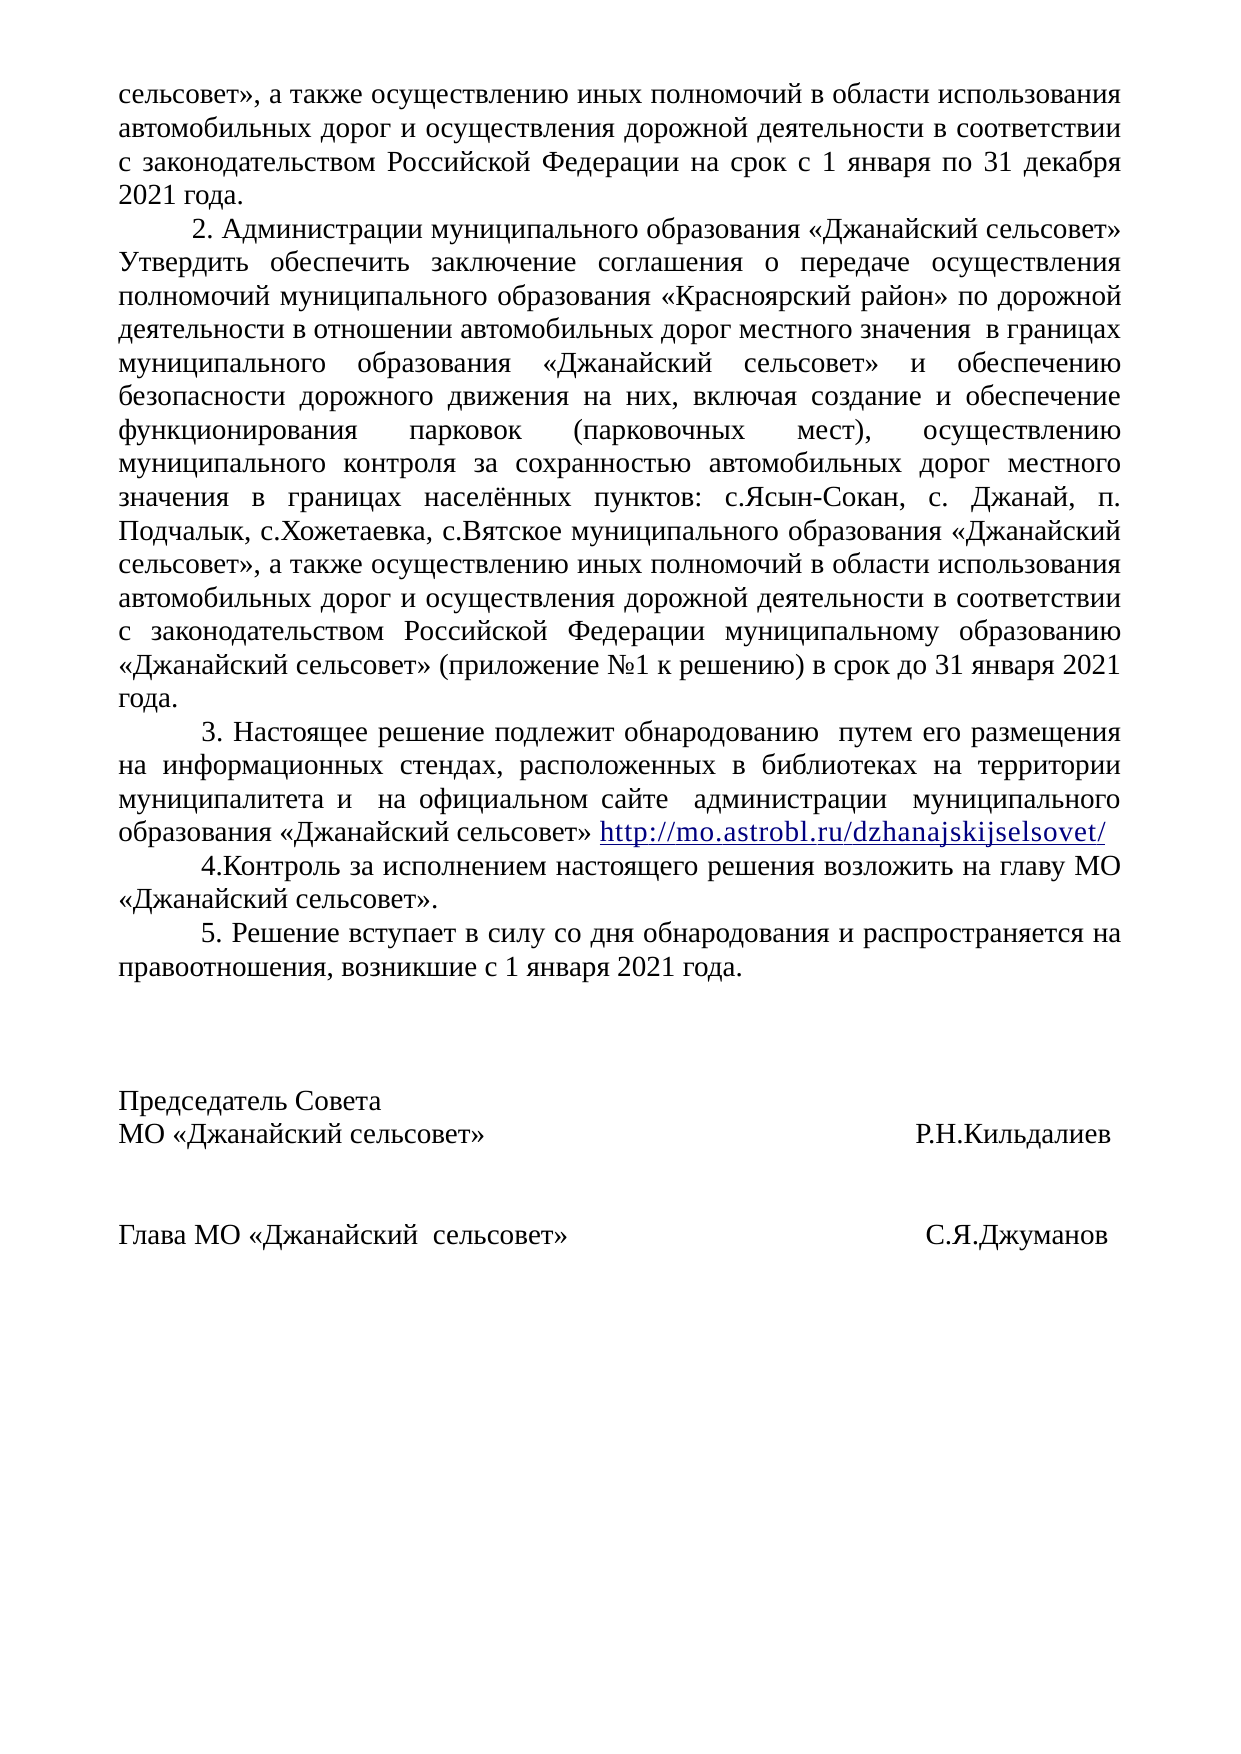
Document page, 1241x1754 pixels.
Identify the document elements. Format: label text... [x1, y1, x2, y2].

text Глава МО «Джанайский сельсовет» С.Я.Джуманов [118, 1217, 1122, 1251]
text 3. Настоящее решение подлежит обнародованию путем его размещения на информационных стендах, расположенных в библиотеках на территории муниципалитета и на официальном сайте администрации муниципального образования «Джанайский сельсовет» http://mo.astrobl.ru/dzhanajskijselsovet/ [118, 714, 1122, 848]
text Председатель Совета [118, 1083, 1122, 1116]
text сельсовет», а также осуществлению иных полномочий в области использования автомобильных дорог и осуществления дорожной деятельности в соответствии с законодательством Российской Федерации на срок с 1 января по 31 декабря 2021 года. [118, 77, 1122, 211]
text 2. Администрации муниципального образования «Джанайский сельсовет» Утвердить обеспечить заключение соглашения о передаче осуществления полномочий муниципального образования «Красноярский район» по дорожной деятельности в отношении автомобильных дорог местного значения в границах муниципального образования «Джанайский сельсовет» и обеспечению безопасности дорожного движения на них, включая создание и обеспечение функционирования парковок (парковочных мест), осуществлению муниципального контроля за сохранностью автомобильных дорог местного значения в границах населённых пунктов: с.Ясын-Сокан, с. Джанай, п. Подчалык, с.Хожетаевка, с.Вятское муниципального образования «Джанайский сельсовет», а также осуществлению иных полномочий в области использования автомобильных дорог и осуществления дорожной деятельности в соответствии с законодательством Российской Федерации муниципальному образованию «Джанайский сельсовет» (приложение №1 к решению) в срок до 31 января 2021 года. [118, 211, 1122, 714]
text 5. Решение вступает в силу со дня обнародования и распространяется на правоотношения, возникшие с 1 января 2021 года. [118, 915, 1122, 982]
text 4.Контроль за исполнением настоящего решения возложить на главу МО «Джанайский сельсовет». [118, 848, 1122, 915]
text МО «Джанайский сельсовет» Р.Н.Кильдалиев [118, 1116, 1122, 1150]
